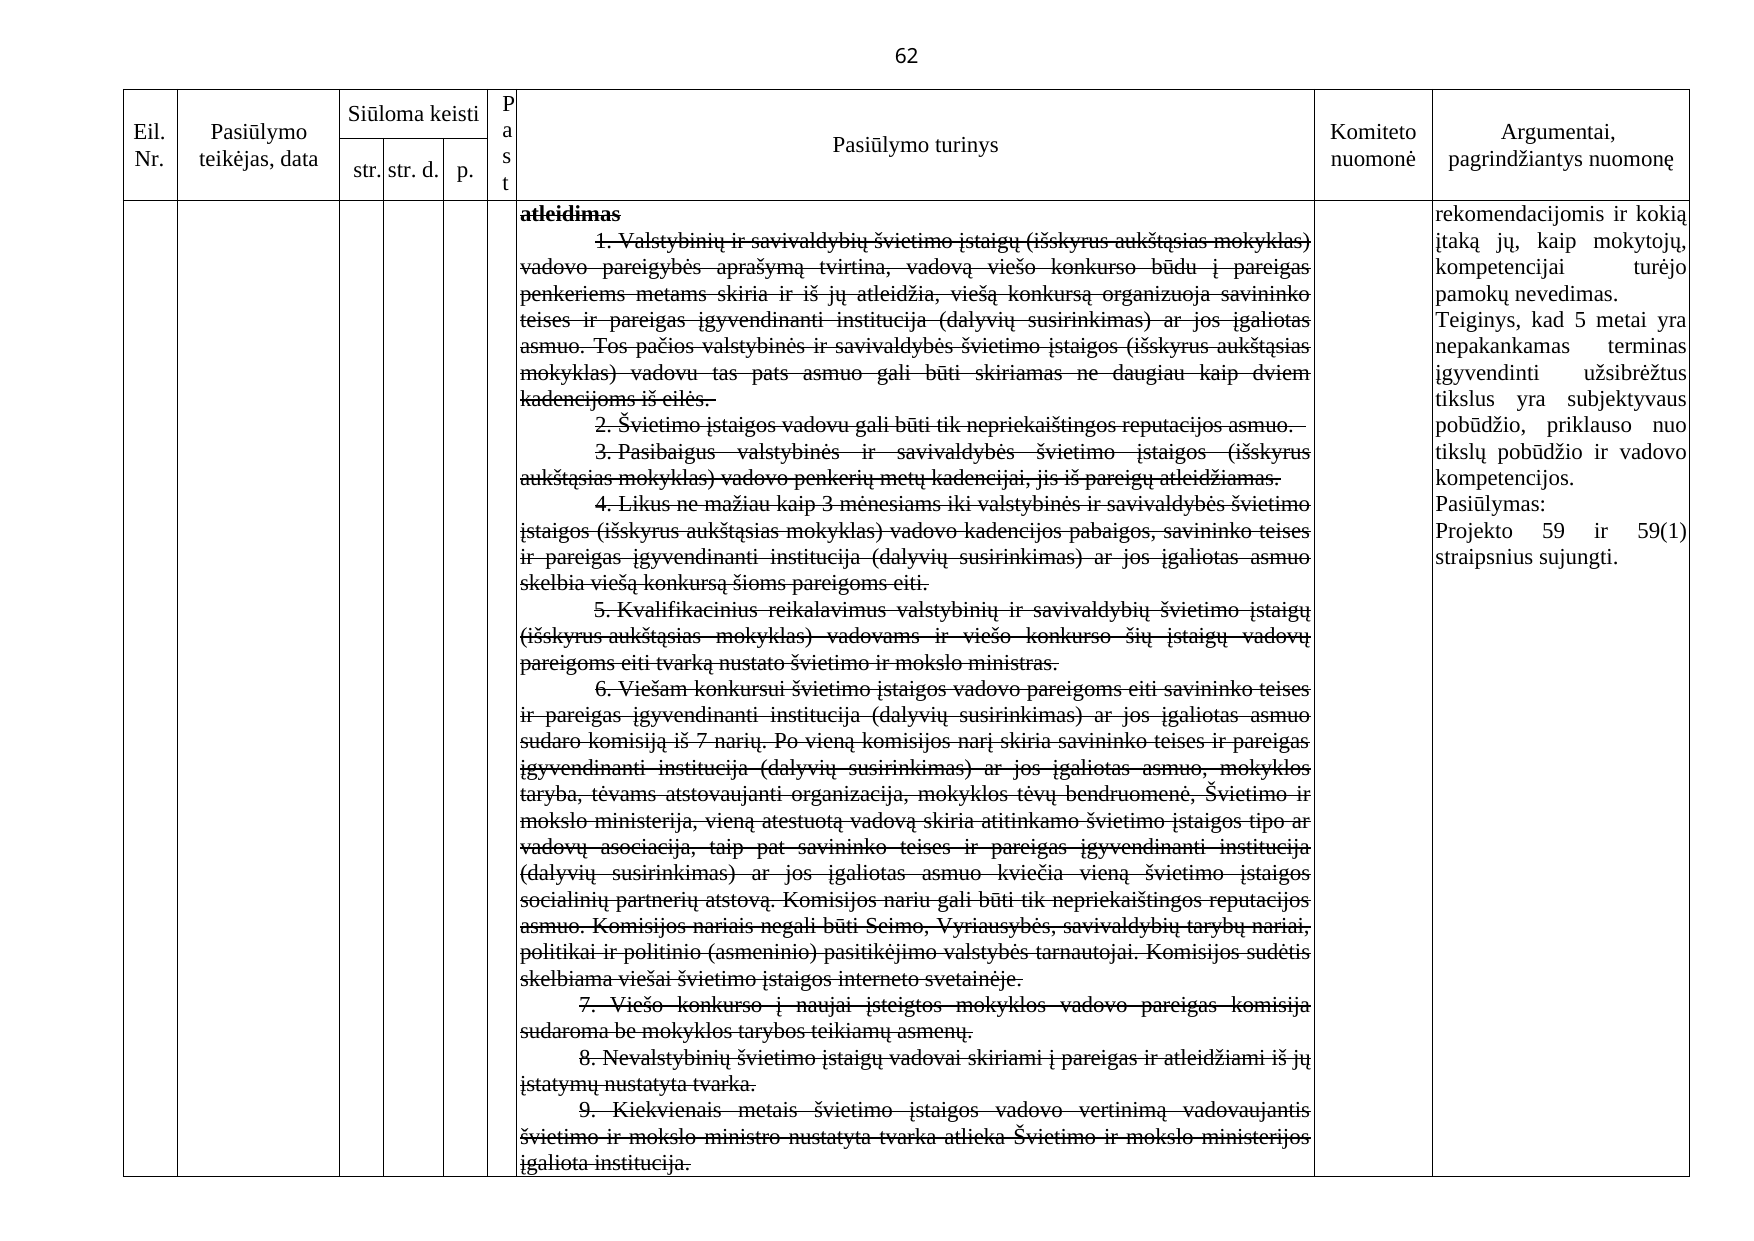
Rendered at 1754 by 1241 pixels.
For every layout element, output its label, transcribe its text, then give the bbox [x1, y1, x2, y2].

table_header Argumentai, pagrindžiantys nuomonę [1433, 90, 1689, 199]
table_header Pasiūlymo teikėjas, data [178, 90, 339, 199]
table_cell [488, 201, 516, 1176]
table_cell rekomendacijomis ir kokią įtaką jų, kaip mokytojų, kompetencijai turėjo pamokų nevedimas. Teiginys, kad 5 metai yra nepakankamas terminas įgyvendinti užsibrėžtus tikslus yra subjektyvaus pobūdžio, priklauso nuo tikslų pobūdžio ir vadovo kompetencijos. Pasiūlymas: Projekto 59 ir 59(1) straipsnius sujungti. [1433, 201, 1689, 1176]
table_header Komiteto nuomonė [1315, 90, 1432, 199]
table_cell str. d. [384, 139, 443, 199]
table_cell [384, 201, 443, 1176]
table_cell p. [444, 139, 487, 199]
table_header Pasiūlymo turinys [517, 90, 1314, 199]
table_cell atleidimas 1. Valstybinių ir savivaldybių švietimo įstaigų (išskyrus aukštąsias mokyklas) vadovo pareigybės aprašymą tvirtina, vadovą viešo konkurso būdu į pareigas penkeriems metams skiria ir iš jų atleidžia, viešą konkursą organizuoja savininko teises ir pareigas įgyvendinanti institucija (dalyvių susirinkimas) ar jos įgaliotas asmuo. Tos pačios valstybinės ir savivaldybės švietimo įstaigos (išskyrus aukštąsias mokyklas) vadovu tas pats asmuo gali būti skiriamas ne daugiau kaip dviem kadencijoms iš eilės. 2. Švietimo įstaigos vadovu gali būti tik nepriekaištingos reputacijos asmuo. 3. Pasibaigus valstybinės ir savivaldybės švietimo įstaigos (išskyrus aukštąsias mokyklas) vadovo penkerių metų kadencijai, jis iš pareigų atleidžiamas. 4. Likus ne mažiau kaip 3 mėnesiams iki valstybinės ir savivaldybės švietimo įstaigos (išskyrus aukštąsias mokyklas) vadovo kadencijos pabaigos, savininko teises ir pareigas įgyvendinanti institucija (dalyvių susirinkimas) ar jos įgaliotas asmuo skelbia viešą konkursą šioms pareigoms eiti. 5. Kvalifikacinius reikalavimus valstybinių ir savivaldybių švietimo įstaigų (išskyrus aukštąsias mokyklas) vadovams ir viešo konkurso šių įstaigų vadovų pareigoms eiti tvarką nustato švietimo ir mokslo ministras. 6. Viešam konkursui švietimo įstaigos vadovo pareigoms eiti savininko teises ir pareigas įgyvendinanti institucija (dalyvių susirinkimas) ar jos įgaliotas asmuo sudaro komisiją iš 7 narių. Po vieną komisijos narį skiria savininko teises ir pareigas įgyvendinanti institucija (dalyvių susirinkimas) ar jos įgaliotas asmuo, mokyklos taryba, tėvams atstovaujanti organizacija, mokyklos tėvų bendruomenė, Švietimo ir mokslo ministerija, vieną atestuotą vadovą skiria atitinkamo švietimo įstaigos tipo ar vadovų asociacija, taip pat savininko teises ir pareigas įgyvendinanti institucija (dalyvių susirinkimas) ar jos įgaliotas asmuo kviečia vieną švietimo įstaigos socialinių partnerių atstovą. Komisijos nariu gali būti tik nepriekaištingos reputacijos asmuo. Komisijos nariais negali būti Seimo, Vyriausybės, savivaldybių tarybų nariai, politikai ir politinio (asmeninio) pasitikėjimo valstybės tarnautojai. Komisijos sudėtis skelbiama viešai švietimo įstaigos interneto svetainėje. 7. Viešo konkurso į naujai įsteigtos mokyklos vadovo pareigas komisija sudaroma be mokyklos tarybos teikiamų asmenų. 8. Nevalstybinių švietimo įstaigų vadovai skiriami į pareigas ir atleidžiami iš jų įstatymų nustatyta tvarka. 9. Kiekvienais metais švietimo įstaigos vadovo vertinimą vadovaujantis švietimo ir mokslo ministro nustatyta tvarka atlieka Švietimo ir mokslo ministerijos įgaliota institucija. [517, 201, 1314, 1176]
table_cell [1315, 201, 1432, 1176]
table_cell [124, 201, 177, 1176]
table_cell [340, 201, 383, 1176]
table_cell str. [340, 139, 383, 199]
table_header Pastabos [488, 90, 516, 199]
table_header Siūloma keisti [340, 90, 487, 138]
table_cell [444, 201, 487, 1176]
table_header Eil. Nr. [124, 90, 177, 199]
table_cell [178, 201, 339, 1176]
